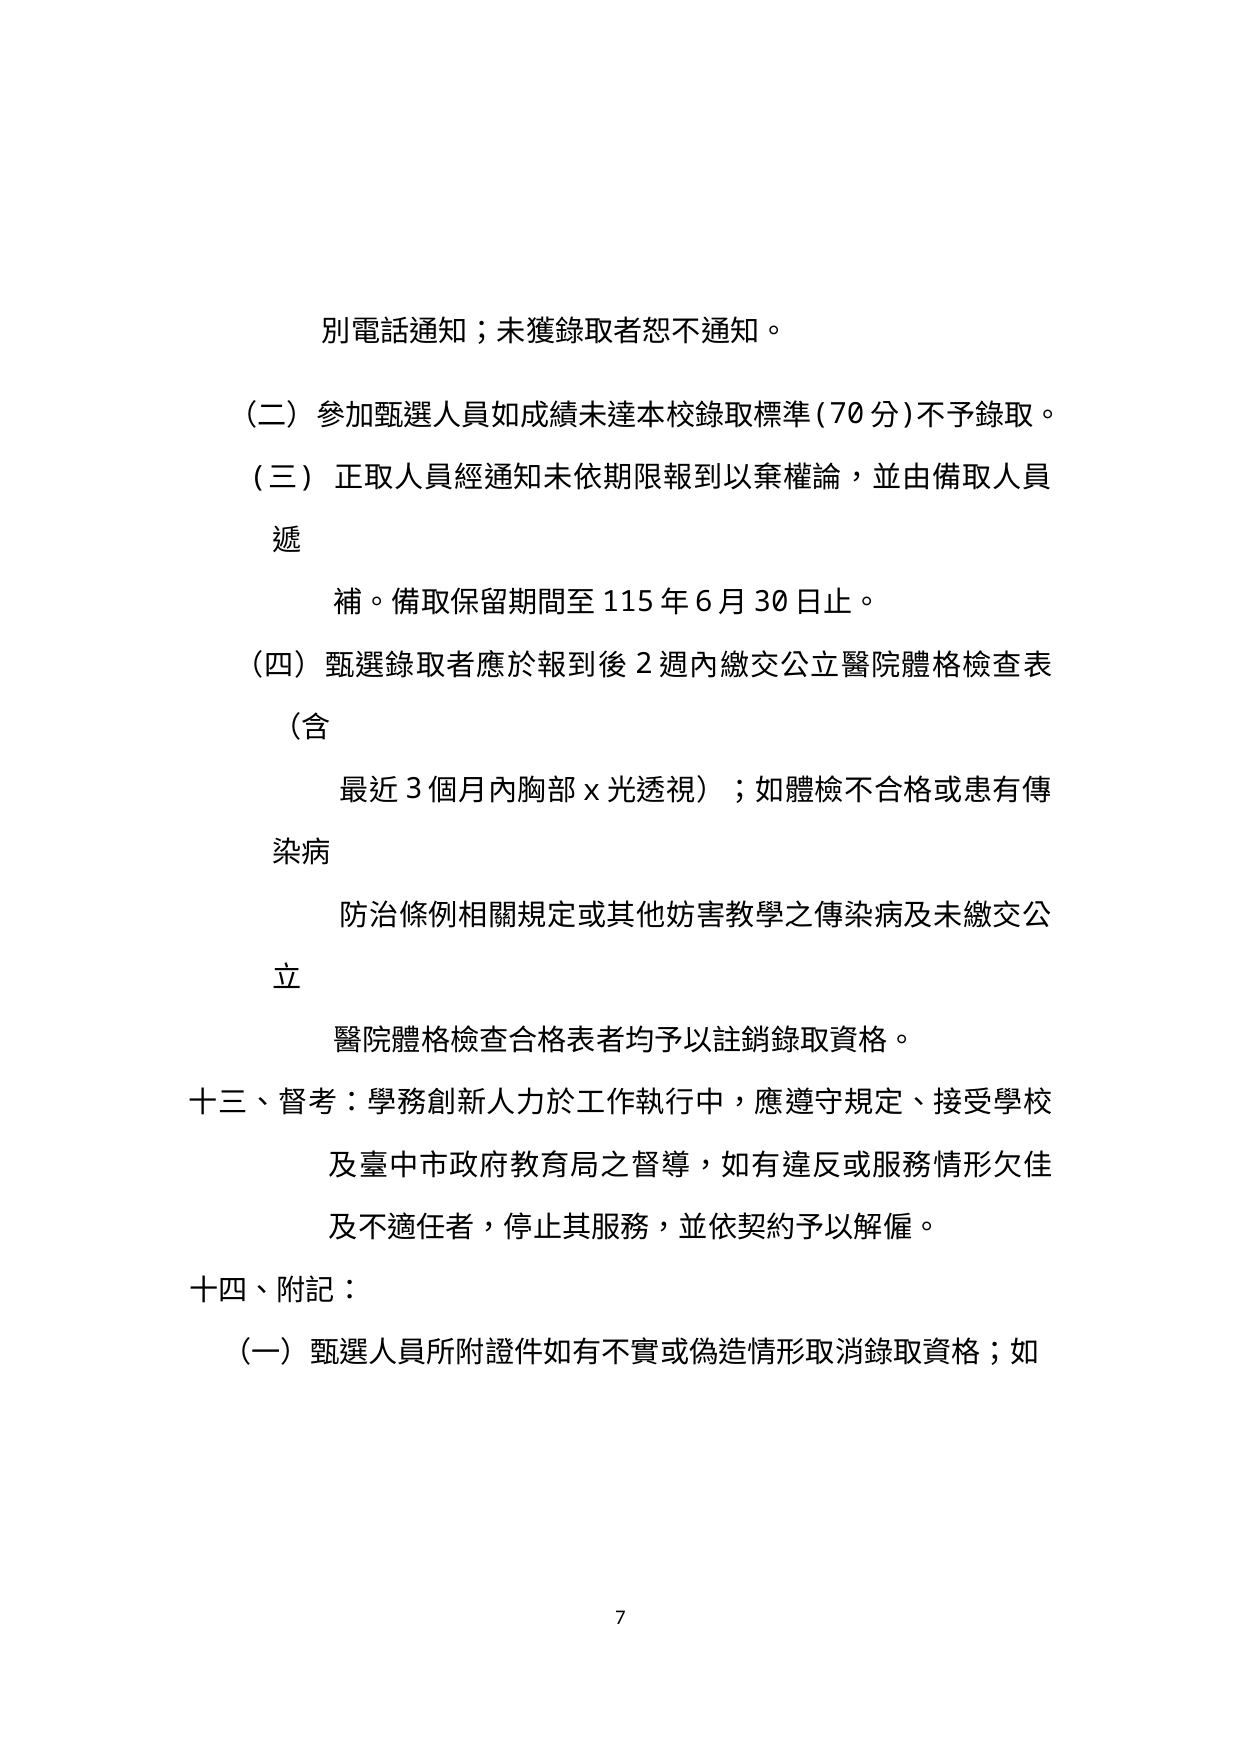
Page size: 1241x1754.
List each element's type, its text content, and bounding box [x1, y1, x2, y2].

text 最近3個月內胸部ｘ光透視）；如體檢不合格或患有傳染病 [158, 746, 1053, 871]
text 十四、附記： [189, 1246, 1053, 1308]
text 十三、督考：學務創新人力於工作執行中，應遵守規定、接受學校及臺中市政府教育局之督導，如有違反或服務情形欠佳及不適任者，停止其服務，並依契約予以解僱。 [189, 1058, 1053, 1246]
text （二）參加甄選人員如成績未達本校錄取標準(70分)不予錄取。 [158, 371, 1053, 433]
text (三) 正取人員經通知未依期限報到以棄權論，並由備取人員遞 [158, 433, 1053, 558]
text 醫院體格檢查合格表者均予以註銷錄取資格。 [158, 996, 1053, 1058]
text 防治條例相關規定或其他妨害教學之傳染病及未繳交公立 [158, 871, 1053, 996]
text 別電話通知；未獲錄取者恕不通知。 [187, 308, 1053, 350]
text （四）甄選錄取者應於報到後2週內繳交公立醫院體格檢查表（含 [158, 621, 1053, 746]
text 補。備取保留期間至115年6月30日止。 [158, 558, 1053, 621]
text （一）甄選人員所附證件如有不實或偽造情形取消錄取資格；如 [187, 1308, 1053, 1371]
